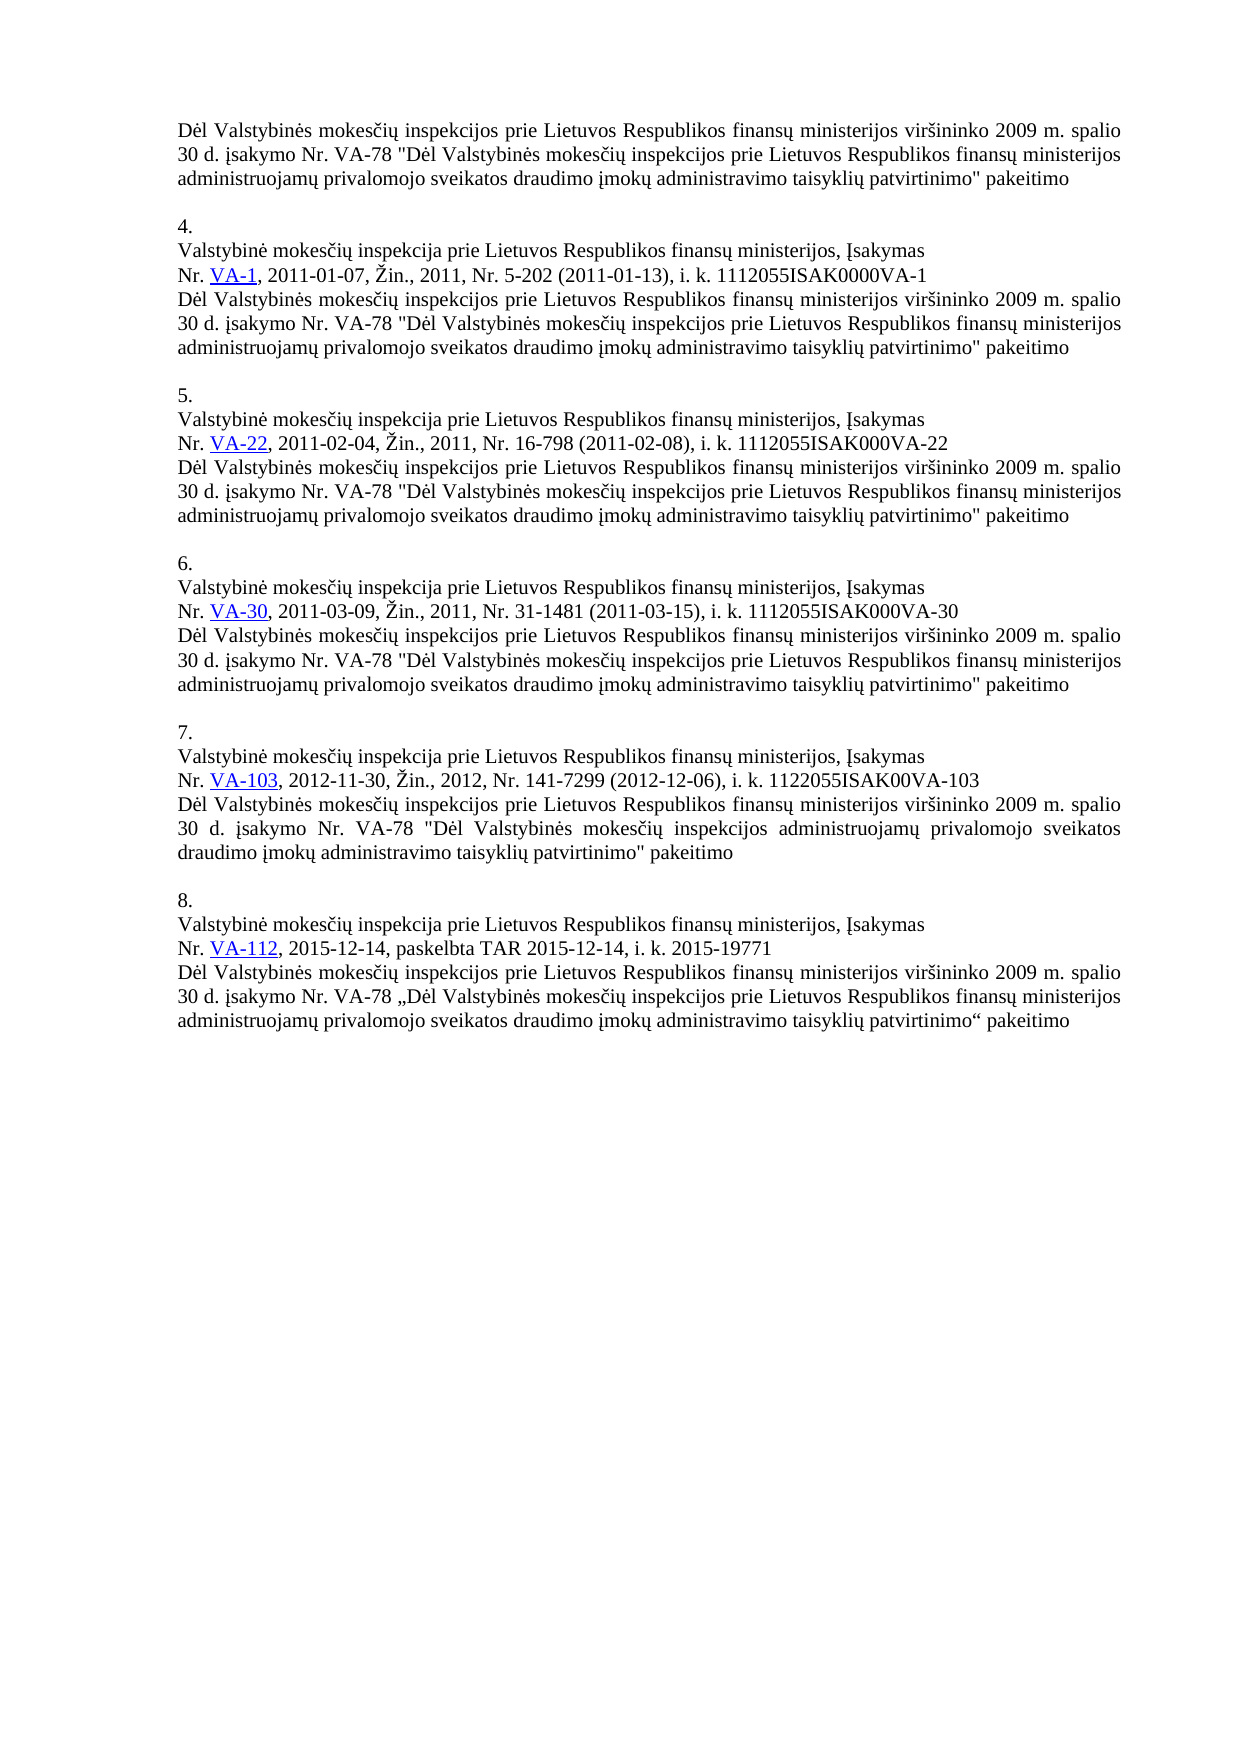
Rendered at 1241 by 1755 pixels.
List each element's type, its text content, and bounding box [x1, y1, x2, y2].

text Nr. VA-22, 2011-02-04, Žin., 2011, Nr. 16-798 (2011-02-08), i. k. 1112055ISAK000VA-22 [177, 431, 1122, 455]
text Valstybinė mokesčių inspekcija prie Lietuvos Respublikos finansų ministerijos, Įsakymas [177, 407, 1122, 431]
text Dėl Valstybinės mokesčių inspekcijos prie Lietuvos Respublikos finansų ministerijos viršininko 2009 m. spalio 30 d. įsakymo Nr. VA-78 "Dėl Valstybinės mokesčių inspekcijos prie Lietuvos Respublikos finansų ministerijos administruojamų privalomojo sveikatos draudimo įmokų administravimo taisyklių patvirtinimo" pakeitimo [177, 455, 1122, 527]
text 5. [177, 383, 1122, 407]
text Valstybinė mokesčių inspekcija prie Lietuvos Respublikos finansų ministerijos, Įsakymas [177, 912, 1122, 936]
text Dėl Valstybinės mokesčių inspekcijos prie Lietuvos Respublikos finansų ministerijos viršininko 2009 m. spalio 30 d. įsakymo Nr. VA-78 „Dėl Valstybinės mokesčių inspekcijos prie Lietuvos Respublikos finansų ministerijos administruojamų privalomojo sveikatos draudimo įmokų administravimo taisyklių patvirtinimo“ pakeitimo [177, 960, 1122, 1032]
text 8. [177, 888, 1122, 912]
text Valstybinė mokesčių inspekcija prie Lietuvos Respublikos finansų ministerijos, Įsakymas [177, 744, 1122, 768]
text Dėl Valstybinės mokesčių inspekcijos prie Lietuvos Respublikos finansų ministerijos viršininko 2009 m. spalio 30 d. įsakymo Nr. VA-78 "Dėl Valstybinės mokesčių inspekcijos prie Lietuvos Respublikos finansų ministerijos administruojamų privalomojo sveikatos draudimo įmokų administravimo taisyklių patvirtinimo" pakeitimo [177, 118, 1122, 190]
text Nr. VA-103, 2012-11-30, Žin., 2012, Nr. 141-7299 (2012-12-06), i. k. 1122055ISAK00VA-103 [177, 768, 1122, 792]
text 4. [177, 214, 1122, 238]
text 6. [177, 551, 1122, 575]
text 7. [177, 720, 1122, 744]
text Dėl Valstybinės mokesčių inspekcijos prie Lietuvos Respublikos finansų ministerijos viršininko 2009 m. spalio 30 d. įsakymo Nr. VA-78 "Dėl Valstybinės mokesčių inspekcijos prie Lietuvos Respublikos finansų ministerijos administruojamų privalomojo sveikatos draudimo įmokų administravimo taisyklių patvirtinimo" pakeitimo [177, 287, 1122, 359]
text Valstybinė mokesčių inspekcija prie Lietuvos Respublikos finansų ministerijos, Įsakymas [177, 238, 1122, 262]
text Nr. VA-1, 2011-01-07, Žin., 2011, Nr. 5-202 (2011-01-13), i. k. 1112055ISAK0000VA-1 [177, 262, 1122, 287]
text Dėl Valstybinės mokesčių inspekcijos prie Lietuvos Respublikos finansų ministerijos viršininko 2009 m. spalio 30 d. įsakymo Nr. VA-78 "Dėl Valstybinės mokesčių inspekcijos prie Lietuvos Respublikos finansų ministerijos administruojamų privalomojo sveikatos draudimo įmokų administravimo taisyklių patvirtinimo" pakeitimo [177, 623, 1122, 696]
text Valstybinė mokesčių inspekcija prie Lietuvos Respublikos finansų ministerijos, Įsakymas [177, 575, 1122, 599]
text Nr. VA-30, 2011-03-09, Žin., 2011, Nr. 31-1481 (2011-03-15), i. k. 1112055ISAK000VA-30 [177, 599, 1122, 623]
text Nr. VA-112, 2015-12-14, paskelbta TAR 2015-12-14, i. k. 2015-19771 [177, 936, 1122, 960]
text Dėl Valstybinės mokesčių inspekcijos prie Lietuvos Respublikos finansų ministerijos viršininko 2009 m. spalio 30 d. įsakymo Nr. VA-78 "Dėl Valstybinės mokesčių inspekcijos administruojamų privalomojo sveikatos draudimo įmokų administravimo taisyklių patvirtinimo" pakeitimo [177, 792, 1122, 864]
